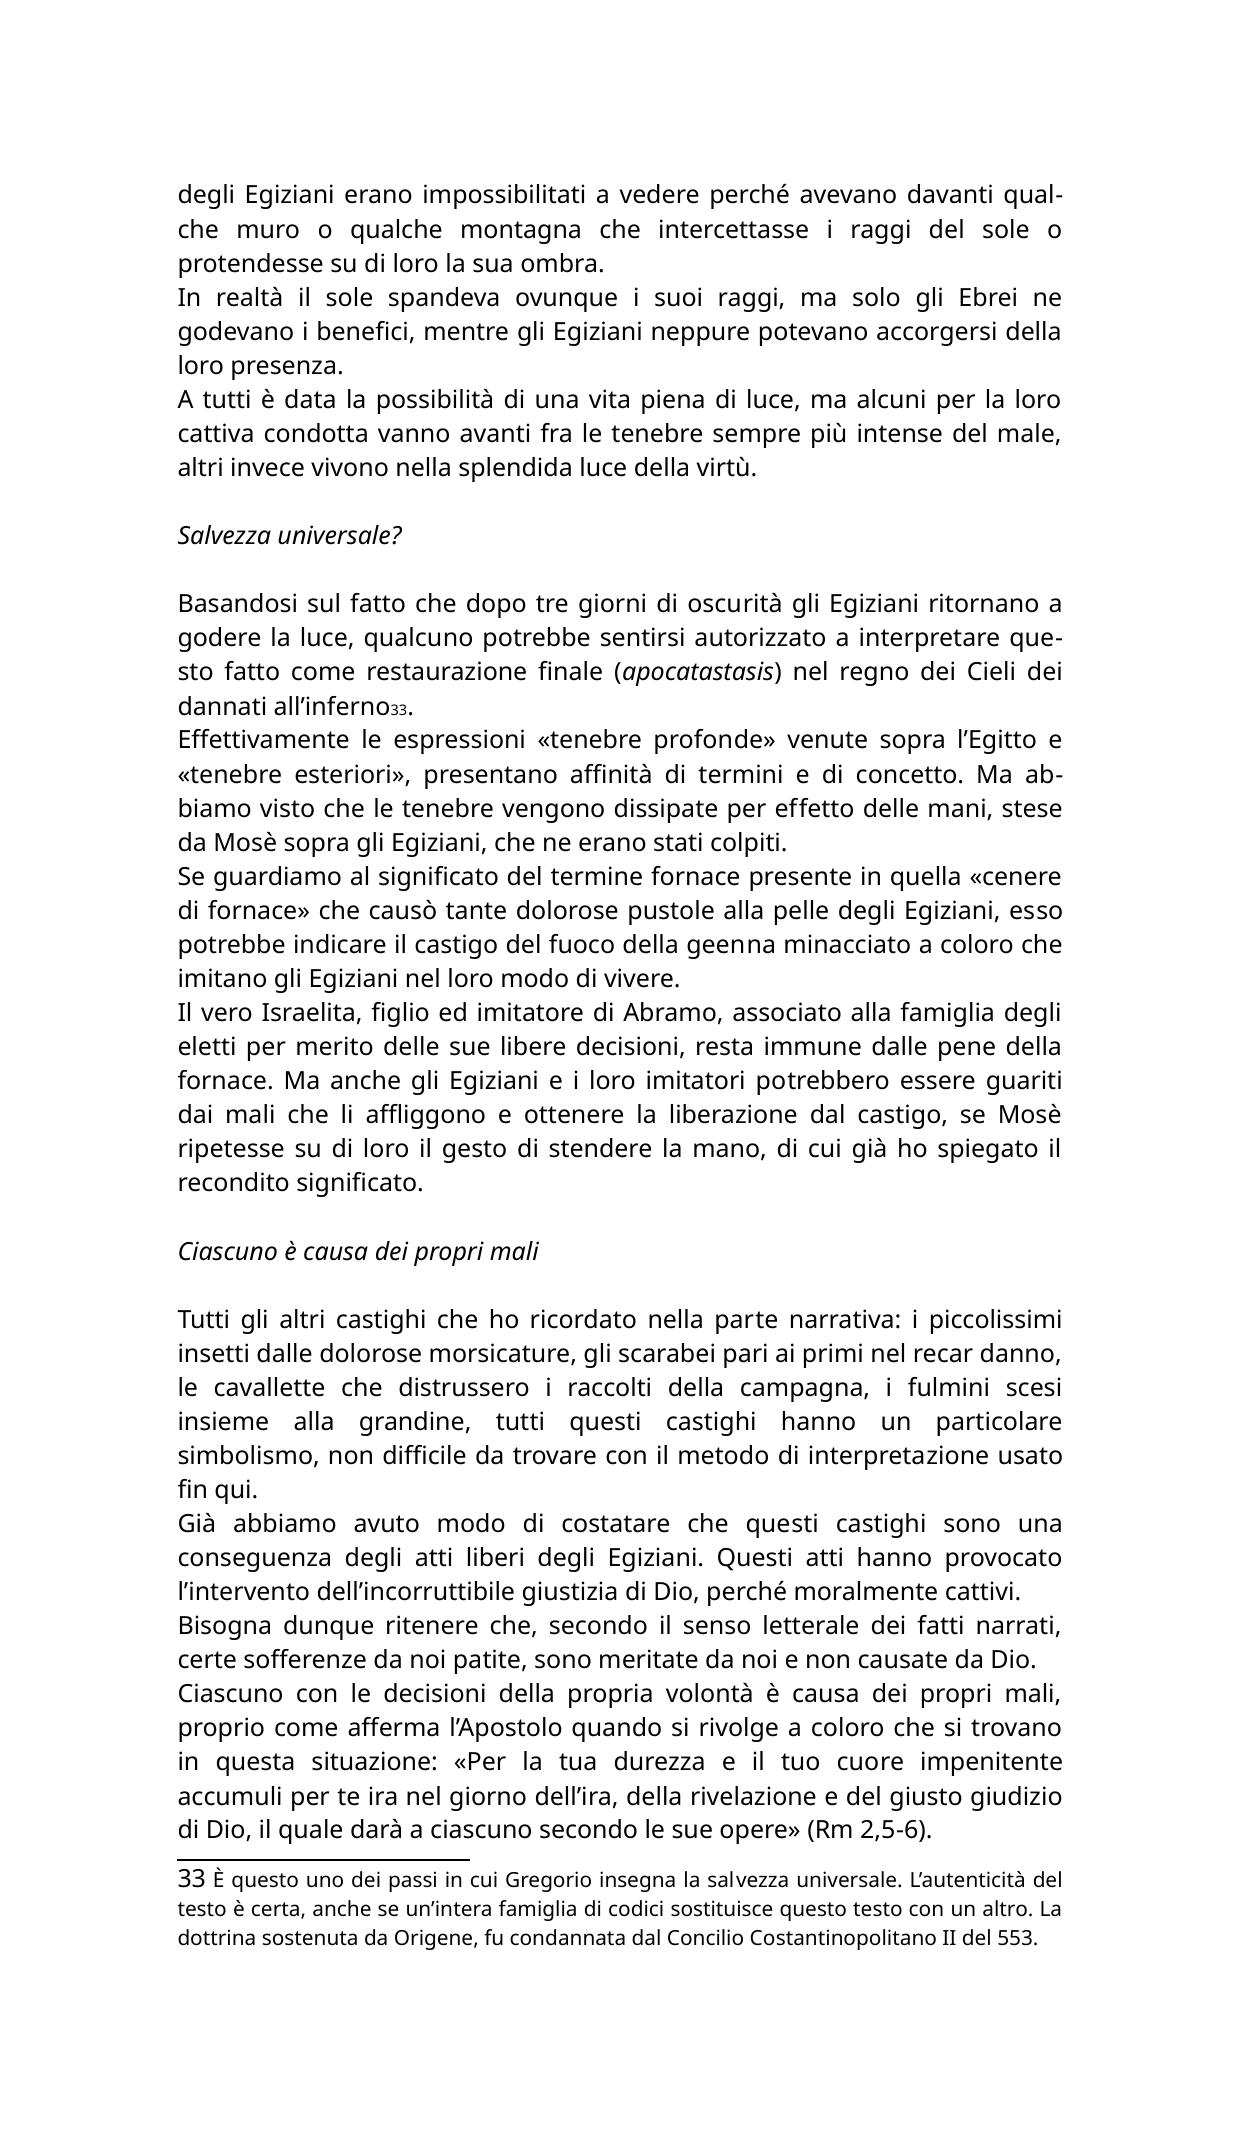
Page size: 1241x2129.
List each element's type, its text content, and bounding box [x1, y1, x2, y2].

text Il vero Israelita, figlio ed imitatore di Abramo, associato alla famiglia degli eletti per merito delle sue libere decisioni, resta immune dalle pene della fornace. Ma anche gli Egiziani e i loro imitatori po­trebbero essere guariti dai mali che li affliggono e ottenere la liberazione dal castigo, se Mosè ripetes­se su di loro il gesto di stendere la mano, di cui già ho spiegato il recondito significato. [177, 995, 1063, 1199]
text Effettivamente le espressioni «tenebre profon­de» venute sopra l’Egitto e «tenebre esteriori», presentano affinità di termini e di concetto. Ma ab­biamo visto che le tenebre vengono dissipate per ef­fetto delle mani, stese da Mosè sopra gli Egiziani, che ne erano stati colpiti. [177, 722, 1063, 858]
text Ciascuno è causa dei propri mali [177, 1233, 1063, 1267]
text Basandosi sul fatto che dopo tre giorni di oscu­rità gli Egiziani ritornano a godere la luce, qualcu­no potrebbe sentirsi autorizzato a interpretare que­sto fatto come restaurazione finale (apocatastasis) nel regno dei Cieli dei dannati all’inferno. [177, 586, 1063, 722]
text Ciascuno con le decisioni della propria volontà è causa dei propri mali, proprio come afferma l’Apostolo quando si rivolge a coloro che si trovano in questa situazione: «Per la tua durezza e il tuo cuo­re impenitente accumuli per te ira nel giorno dell’i­ra, della rivelazione e del giusto giudizio di Dio, il quale darà a ciascuno secondo le sue opere» (Rm 2,5‑6). [177, 1676, 1063, 1846]
text Già abbiamo avuto modo di costatare che que­sti castighi sono una conseguenza degli atti liberi degli Egiziani. Questi atti hanno provocato l’inter­vento dell’incorruttibile giustizia di Dio, perché moralmente cattivi. [177, 1506, 1063, 1608]
text A tutti è data la possibilità di una vita piena di luce, ma alcuni per la loro cattiva condotta vanno avanti fra le tenebre sempre più intense del male, altri invece vivono nella splendida luce della virtù. [177, 382, 1063, 484]
text È questo uno dei passi in cui Gregorio insegna la sal­vezza universale. L’autenticità del testo è certa, anche se un’in­tera famiglia di codici sostituisce questo testo con un altro. La dottrina sostenuta da Origene, fu condannata dal Concilio Co­stantinopolitano II del 553. [177, 1861, 1063, 1951]
text Salvezza universale? [177, 518, 1063, 552]
text Se guardiamo al significato del termine fornace presente in quella «cenere di fornace» che causò tante dolorose pustole alla pelle degli Egiziani, es­so potrebbe indicare il castigo del fuoco della geen­na minacciato a coloro che imitano gli Egiziani nel loro modo di vivere. [177, 858, 1063, 995]
text Bisogna dunque ritenere che, secondo il senso letterale dei fatti narrati, certe sofferenze da noi pa­tite, sono meritate da noi e non causate da Dio. [177, 1608, 1063, 1676]
text degli Egiziani erano im­possibilitati a vedere perché avevano davanti qual­che muro o qualche montagna che intercettasse i raggi del sole o protendesse su di loro la sua ombra. [177, 177, 1063, 279]
text In realtà il sole spandeva ovunque i suoi raggi, ma solo gli Ebrei ne godevano i benefici, mentre gli Egiziani neppure potevano accorgersi della loro presenza. [177, 279, 1063, 382]
text Tutti gli altri castighi che ho ricordato nella par­te narrativa: i piccolissimi insetti dalle dolorose morsicature, gli scarabei pari ai primi nel recar danno, le cavallette che distrussero i raccolti della campagna, i fulmini scesi insieme alla grandine, tut­ti questi castighi hanno un particolare simbolismo, non difficile da trovare con il metodo di interpreta­zione usato fin qui. [177, 1301, 1063, 1506]
